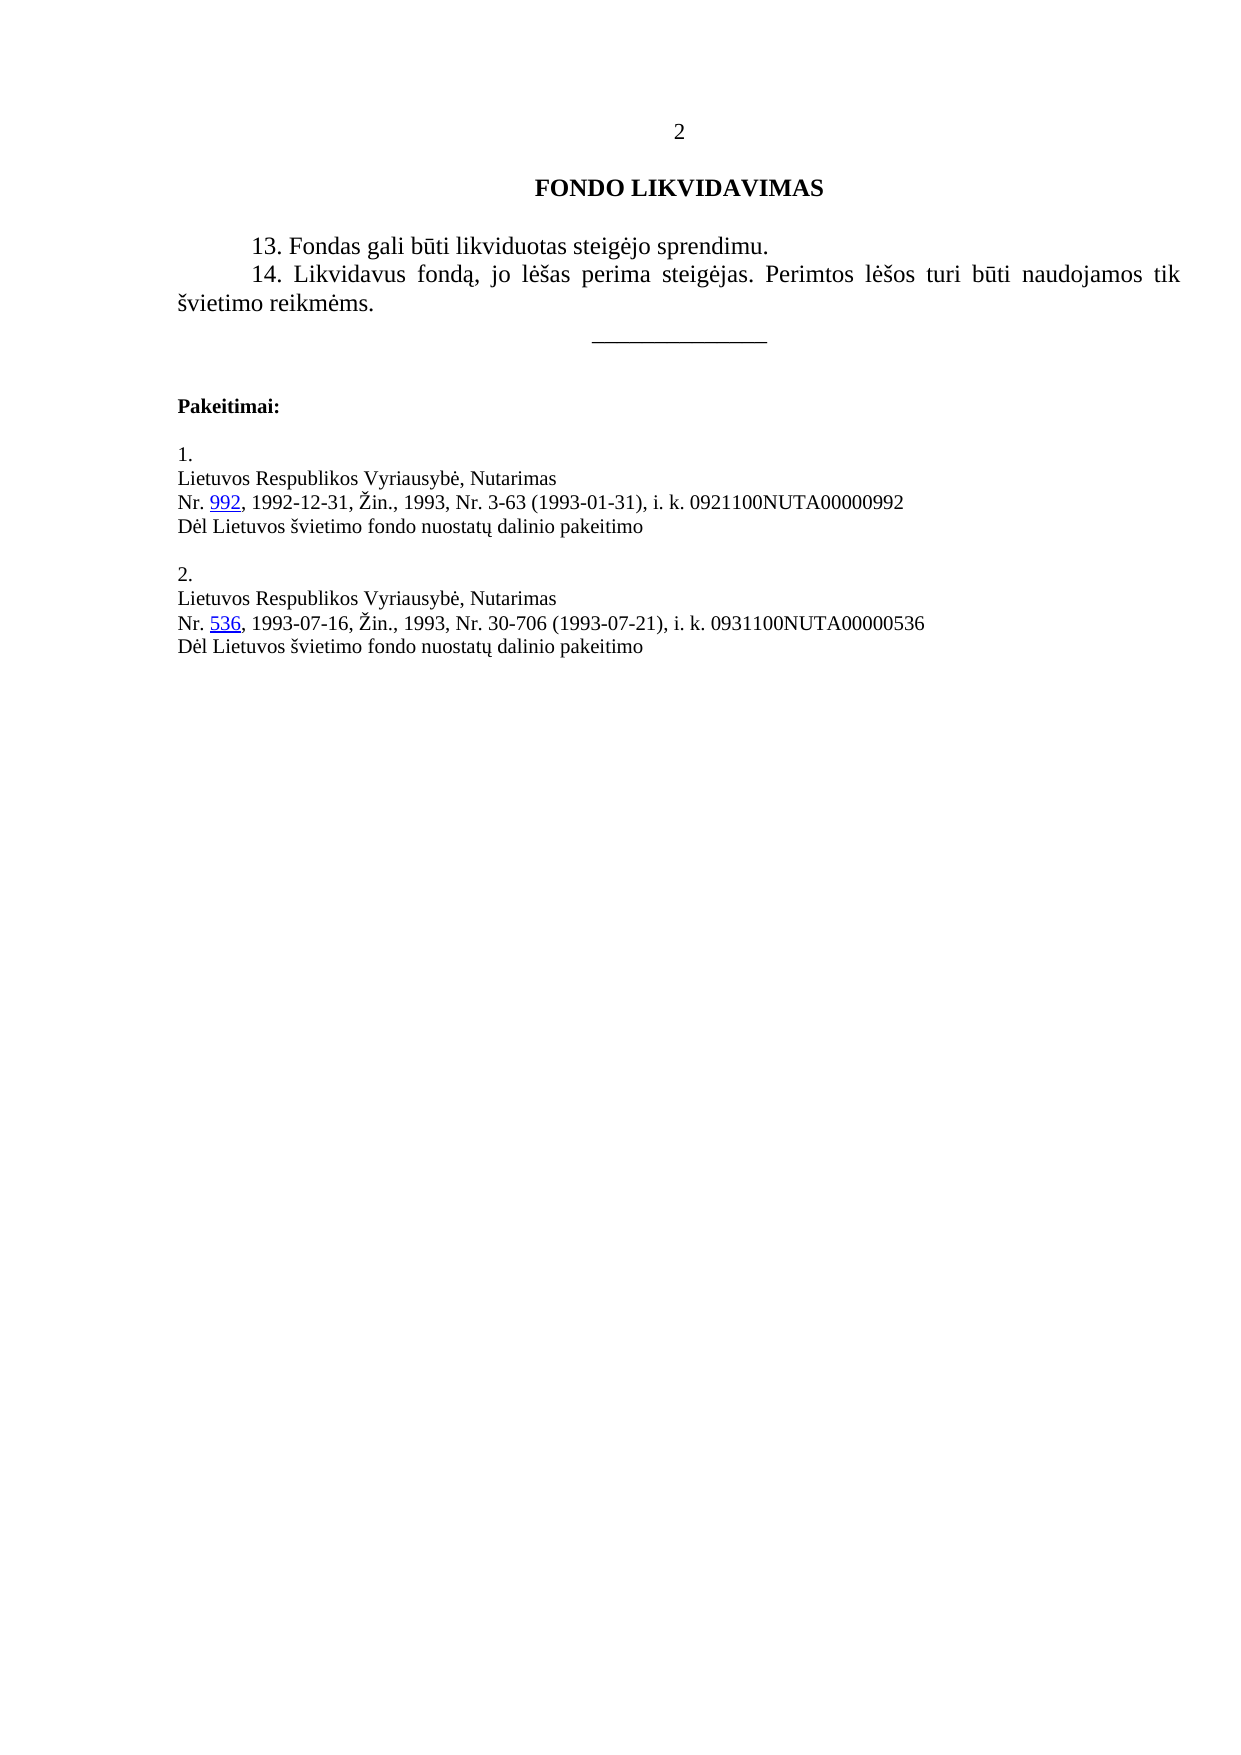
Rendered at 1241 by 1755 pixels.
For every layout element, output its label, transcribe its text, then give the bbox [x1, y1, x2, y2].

text 14. Likvidavus fondą, jo lėšas perima steigėjas. Perimtos lėšos turi būti naudojamos tik švietimo reikmėms. [177, 259, 1181, 317]
text 2. [177, 562, 1181, 586]
text ______________ [177, 317, 1181, 346]
text Lietuvos Respublikos Vyriausybė, Nutarimas [177, 466, 1181, 490]
text Nr. 536, 1993-07-16, Žin., 1993, Nr. 30-706 (1993-07-21), i. k. 0931100NUTA00000536 [177, 610, 1181, 634]
text Fondo likvidavimas [177, 173, 1181, 202]
text 1. [177, 442, 1181, 466]
text Pakeitimai: [177, 394, 1181, 418]
text Nr. 992, 1992-12-31, Žin., 1993, Nr. 3-63 (1993-01-31), i. k. 0921100NUTA00000992 [177, 490, 1181, 514]
text Dėl Lietuvos švietimo fondo nuostatų dalinio pakeitimo [177, 634, 1181, 658]
text Lietuvos Respublikos Vyriausybė, Nutarimas [177, 586, 1181, 610]
text 13. Fondas gali būti likviduotas steigėjo sprendimu. [177, 231, 1181, 259]
text Dėl Lietuvos švietimo fondo nuostatų dalinio pakeitimo [177, 514, 1181, 538]
